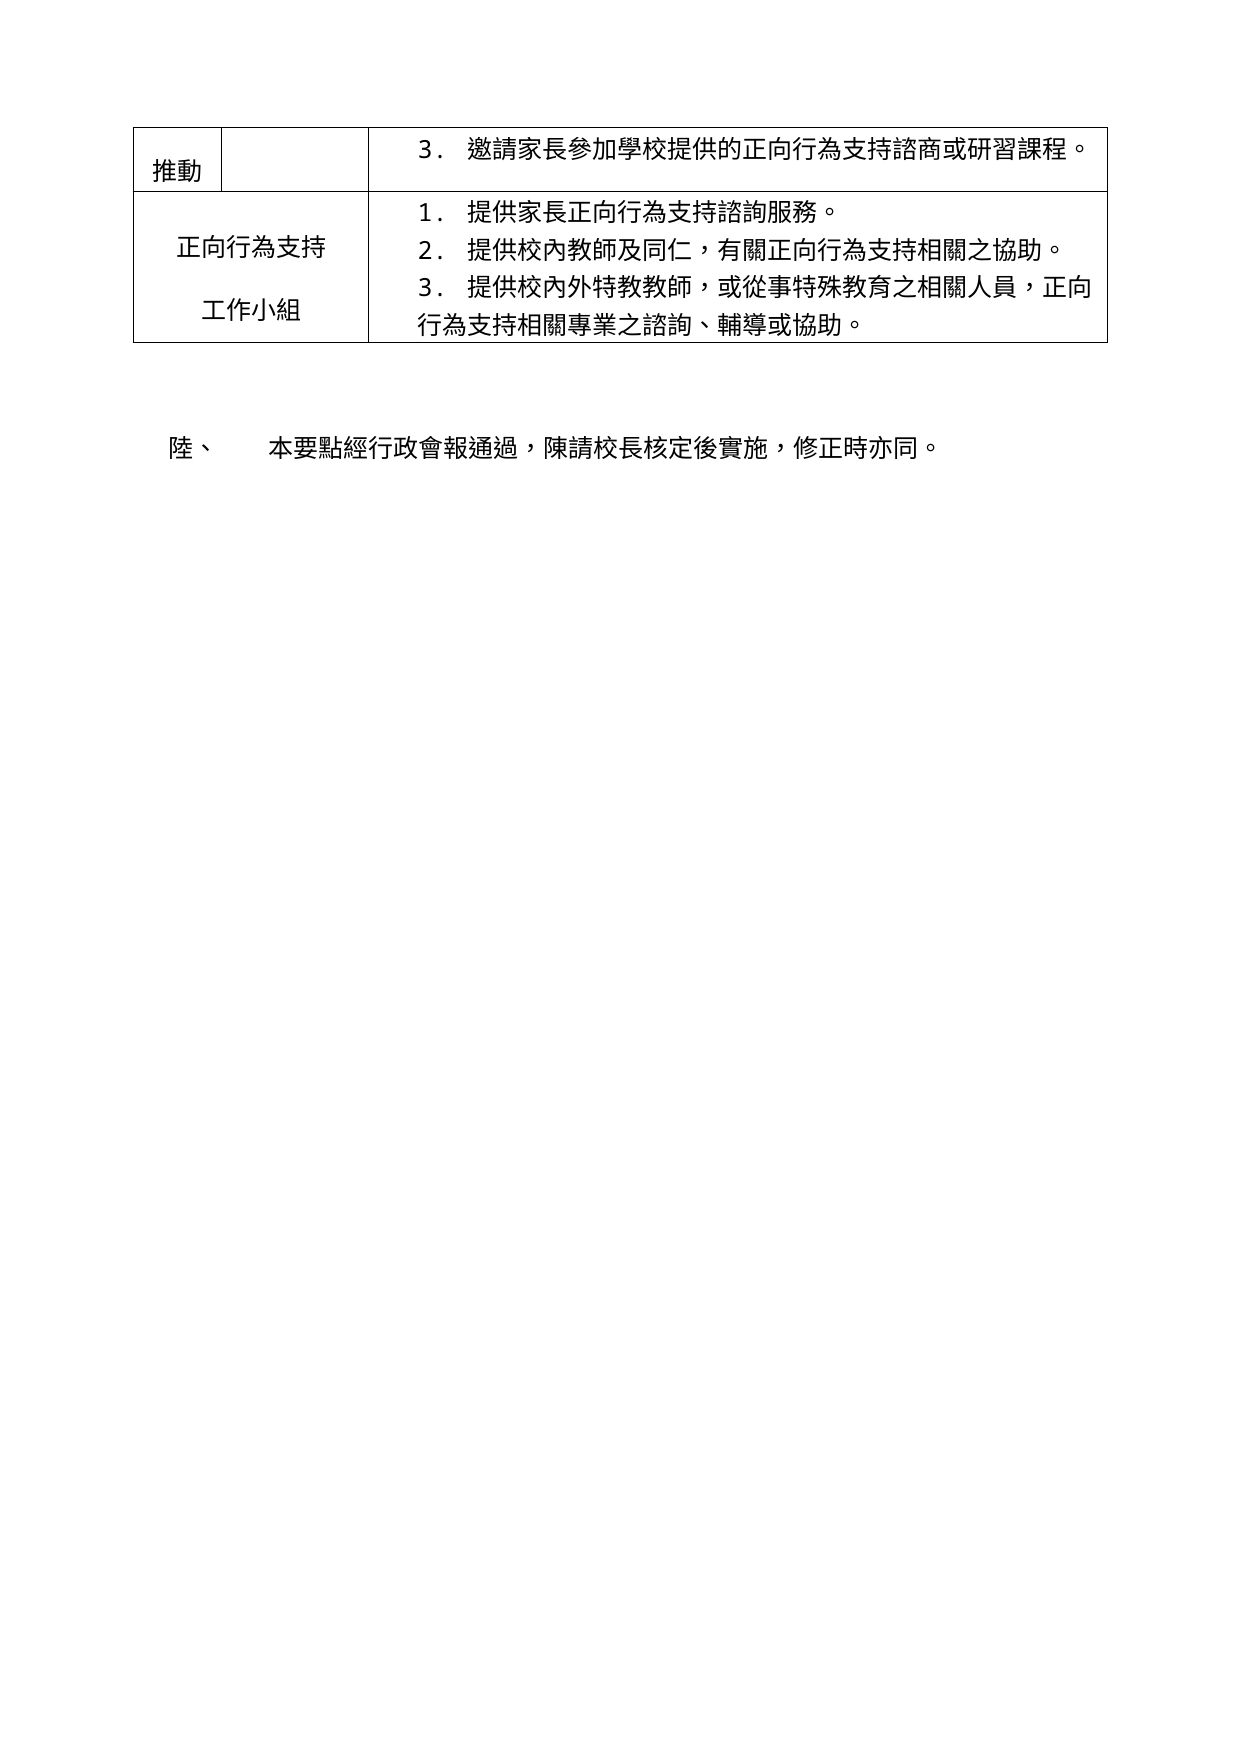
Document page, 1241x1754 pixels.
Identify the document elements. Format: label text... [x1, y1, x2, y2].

list 本要點經行政會報通過，陳請校長核定後實施，修正時亦同。 [168, 405, 1122, 468]
table_cell 成立跨處室之正向行為支持委員會，每學期至少召開一次會議。 利用刊物、網站或電子刊版等宣導正向行為支持工作。 邀請家長參加學校提供的正向行為支持諮商或研習課程。 [369, 128, 1107, 191]
table_cell [222, 128, 368, 191]
table_cell 提供家長正向行為支持諮詢服務。 提供校內教師及同仁，有關正向行為支持相關之協助。 提供校內外特教教師，或從事特殊教育之相關人員，正向行為支持相關專業之諮詢、輔導或協助。 [369, 192, 1107, 342]
table_cell 正向行為支持 工作小組 [134, 192, 368, 342]
table_cell 推動 [134, 128, 221, 191]
